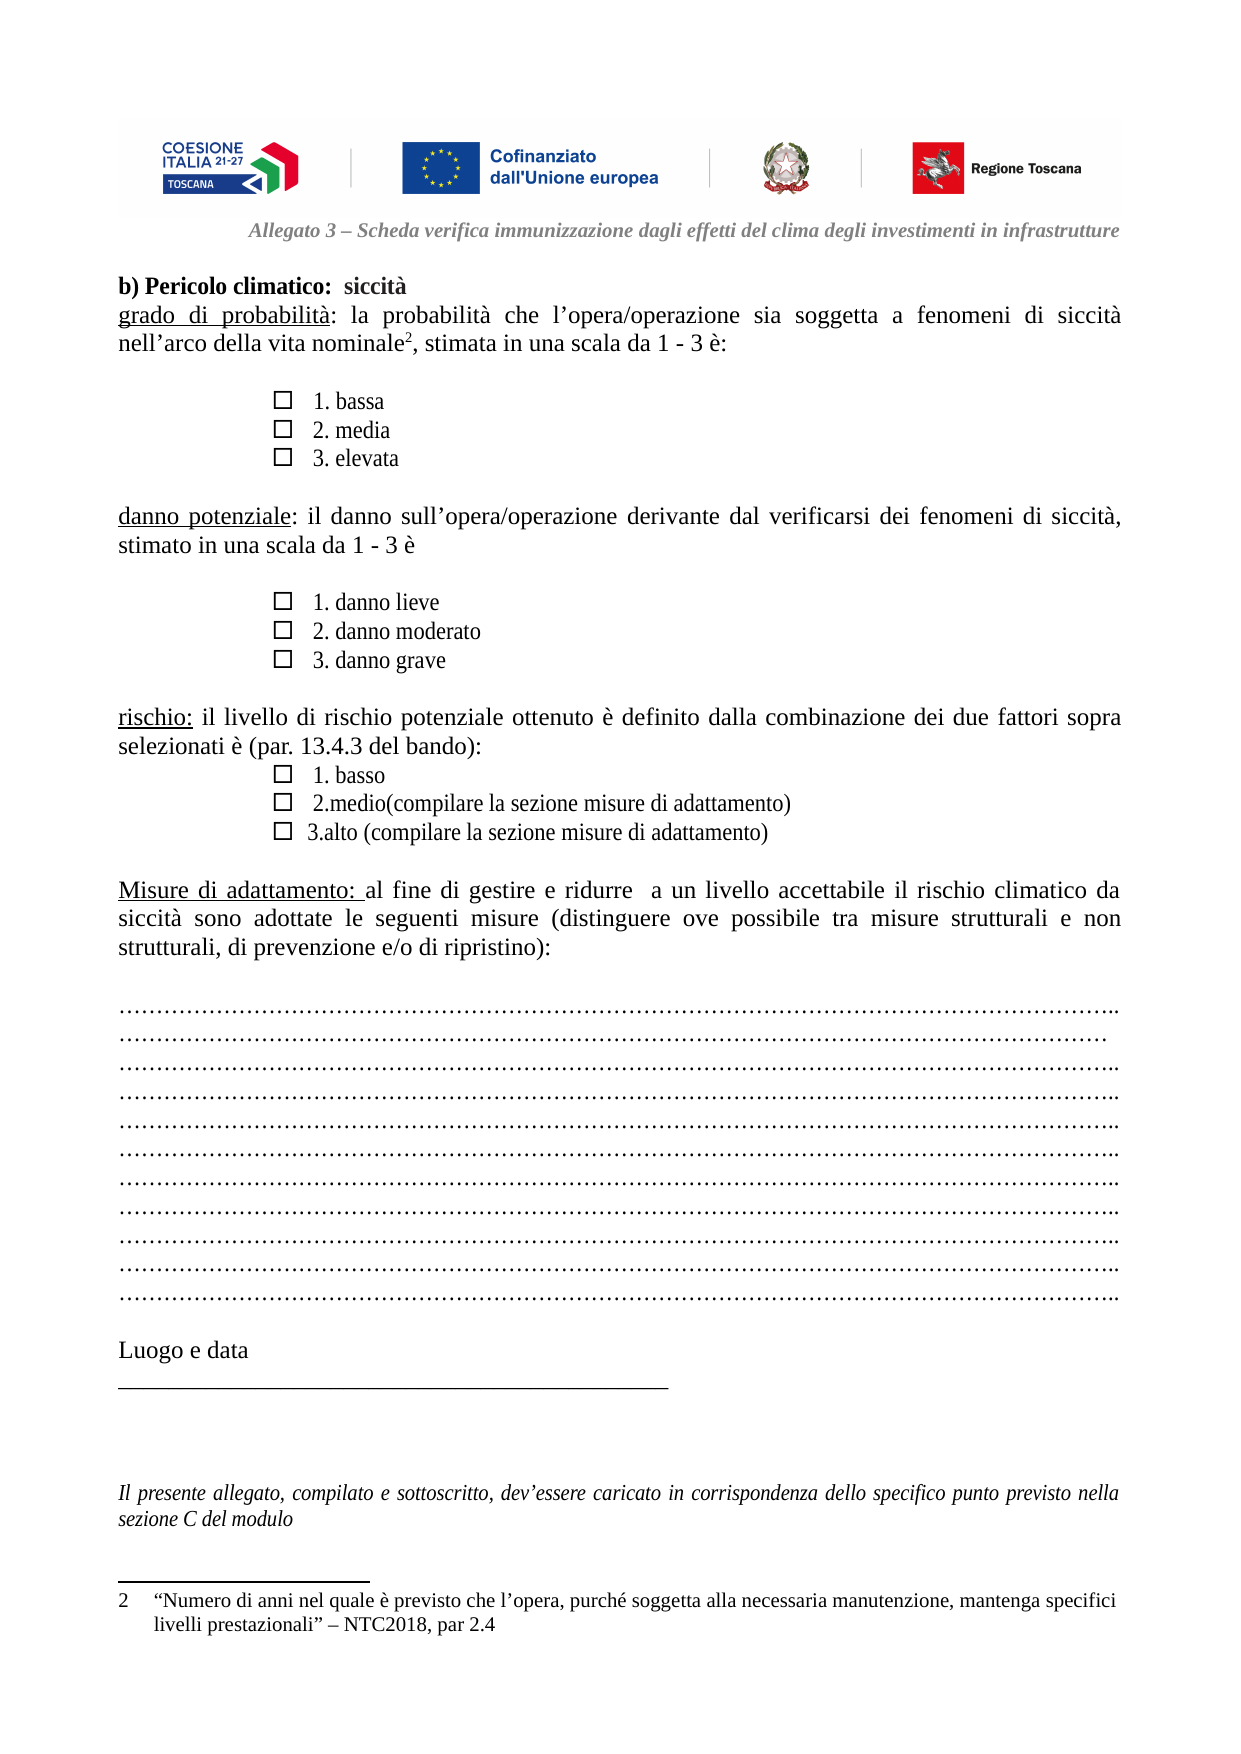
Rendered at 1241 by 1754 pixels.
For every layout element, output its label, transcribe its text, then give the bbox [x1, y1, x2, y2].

list 3.alto (compilare la sezione misure di adattamento) [272, 817, 1122, 846]
list 2. media [272, 415, 1122, 443]
list 1. basso [272, 760, 1122, 788]
list grado di probabilità: la probabilità che l’opera/operazione sia soggetta a fenomeni di siccità nell’arco della vita nominale, stimata in una scala da 1 - 3 è: [118, 300, 1122, 357]
list …………………………………………………………………………………………………………………….. [118, 1105, 1122, 1133]
list ____________________________________________ [118, 1363, 1122, 1392]
text rischio: il livello di rischio potenziale ottenuto è definito dalla combinazione dei due fattori sopra selezionati è (par. 13.4.3 del bando): [118, 702, 1122, 760]
list …………………………………………………………………………………………………………………….. [118, 1220, 1122, 1248]
list 3. elevata [272, 443, 1122, 472]
list b) Pericolo climatico: siccità [118, 271, 1122, 300]
list “Numero di anni nel quale è previsto che l’opera, purché soggetta alla necessaria manutenzione, mantenga specifici livelli prestazionali” – NTC2018, par 2.4 [118, 1588, 1122, 1636]
list …………………………………………………………………………………………………………………….. [118, 1133, 1122, 1162]
list …………………………………………………………………………………………………………………….. [118, 1047, 1122, 1076]
list …………………………………………………………………………………………………………………….. [118, 1076, 1122, 1105]
list 1. danno lieve [272, 587, 1122, 616]
list 3. danno grave [272, 645, 1122, 673]
list 2.medio(compilare la sezione misure di adattamento) [272, 788, 1122, 817]
list Luogo e data [118, 1335, 1122, 1363]
list …………………………………………………………………………………………………………………… [118, 1018, 1122, 1047]
list Misure di adattamento: al fine di gestire e ridurre a un livello accettabile il rischio climatico da siccità sono adottate le seguenti misure (distinguere ove possibile tra misure strutturali e non strutturali, di prevenzione e/o di ripristino): [118, 875, 1122, 961]
list …………………………………………………………………………………………………………………….. [118, 1277, 1122, 1306]
list …………………………………………………………………………………………………………………….. [118, 1191, 1122, 1220]
list …………………………………………………………………………………………………………………….. [118, 1248, 1122, 1277]
list …………………………………………………………………………………………………………………….. [118, 1162, 1122, 1191]
list 2. danno moderato [272, 616, 1122, 645]
picture [118, 118, 1123, 218]
list 1. bassa [272, 386, 1122, 415]
list …………………………………………………………………………………………………………………….. [118, 990, 1122, 1018]
list danno potenziale: il danno sull’opera/operazione derivante dal verificarsi dei fenomeni di siccità, stimato in una scala da 1 - 3 è [118, 501, 1122, 558]
text Il presente allegato, compilato e sottoscritto, dev’essere caricato in corrispondenza dello specifico punto previsto nella sezione C del modulo [118, 1478, 1122, 1531]
